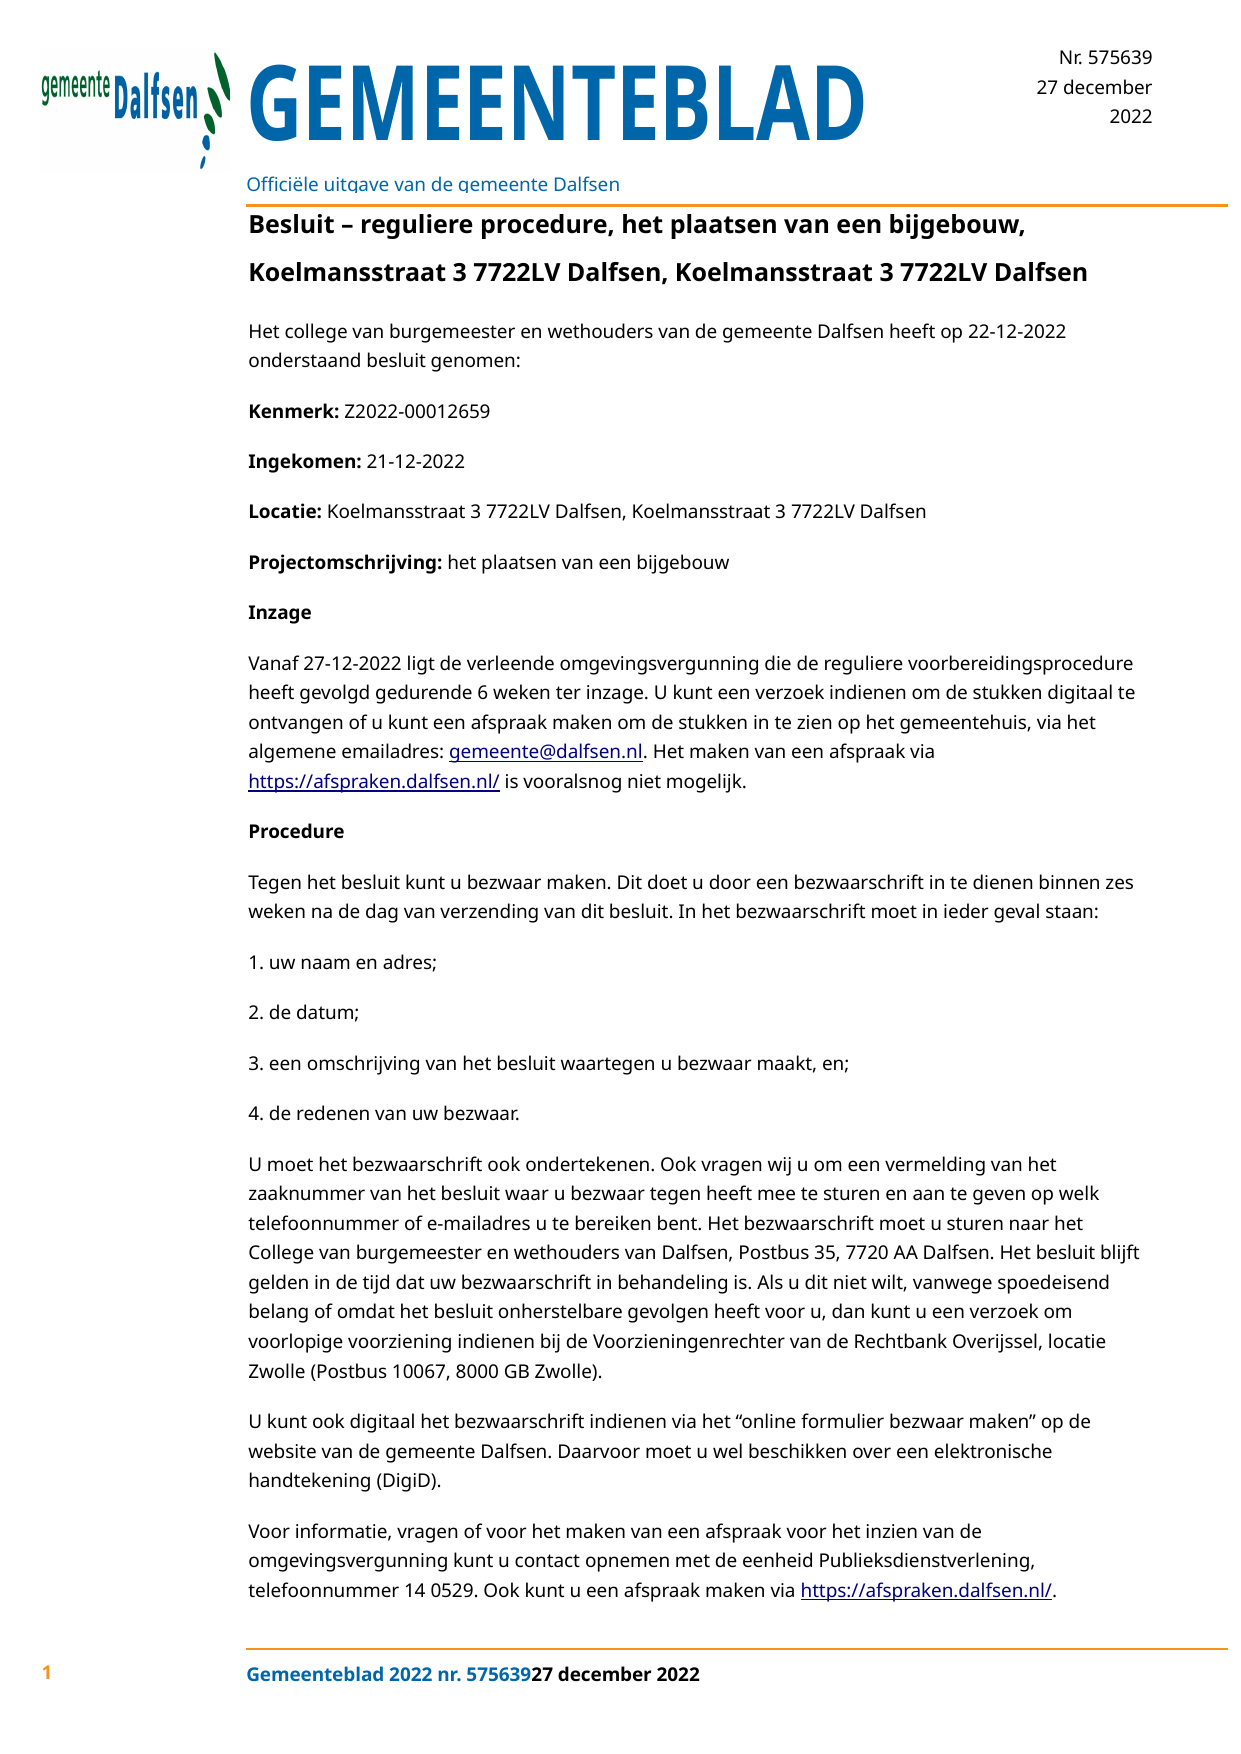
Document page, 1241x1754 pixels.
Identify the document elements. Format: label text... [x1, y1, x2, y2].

text Projectomschrijving: het plaatsen van een bijgebouw [248, 549, 1152, 575]
text Procedure [248, 819, 1152, 844]
text Vanaf 27-12-2022 ligt de verleende omgevingsvergunning die de reguliere voorbereidingsprocedure heeft gevolgd gedurende 6 weken ter inzage. U kunt een verzoek indienen om de stukken digitaal te ontvangen of u kunt een afspraak maken om de stukken in te zien op het gemeentehuis, via het algemene emailadres: gemeente@dalfsen.nl. Het maken van een afspraak via https://afspraken.dalfsen.nl/ is vooralsnog niet mogelijk. [248, 650, 1152, 794]
text 1. uw naam en adres; [248, 949, 1152, 975]
text Besluit – reguliere procedure, het plaatsen van een bijgebouw, Koelmansstraat 3 7722LV Dalfsen, Koelmansstraat 3 7722LV Dalfsen [248, 207, 1152, 288]
text Tegen het besluit kunt u bezwaar maken. Dit doet u door een bezwaarschrift in te dienen binnen zes weken na de dag van verzending van dit besluit. In het bezwaarschrift moet in ieder geval staan: [248, 869, 1152, 924]
text 4. de redenen van uw bezwaar. [248, 1100, 1152, 1126]
text Inzage [248, 599, 1152, 625]
text 2. de datum; [248, 999, 1152, 1025]
text U moet het bezwaarschrift ook ondertekenen. Ook vragen wij u om een vermelding van het zaaknummer van het besluit waar u bezwaar tegen heeft mee te sturen en aan te geven op welk telefoonnummer of e-mailadres u te bereiken bent. Het bezwaarschrift moet u sturen naar het College van burgemeester en wethouders van Dalfsen, Postbus 35, 7720 AA Dalfsen. Het besluit blijft gelden in de tijd dat uw bezwaarschrift in behandeling is. Als u dit niet wilt, vanwege spoedeisend belang of omdat het besluit onherstelbare gevolgen heeft voor u, dan kunt u een verzoek om voorlopige voorziening indienen bij de Voorzieningenrechter van de Rechtbank Overijssel, locatie Zwolle (Postbus 10067, 8000 GB Zwolle). [248, 1151, 1152, 1384]
text Het college van burgemeester en wethouders van de gemeente Dalfsen heeft op 22-12-2022 onderstaand besluit genomen: [248, 318, 1152, 373]
text Kenmerk: Z2022-00012659 [248, 398, 1152, 424]
text U kunt ook digitaal het bezwaarschrift indienen via het “online formulier bezwaar maken” op de website van de gemeente Dalfsen. Daarvoor moet u wel beschikken over een elektronische handtekening (DigiD). [248, 1408, 1152, 1493]
picture [41, 47, 231, 172]
text Ingekomen: 21-12-2022 [248, 448, 1152, 474]
text Voor informatie, vragen of voor het maken van een afspraak voor het inzien van de omgevingsvergunning kunt u contact opnemen met de eenheid Publieksdienstverlening, telefoonnummer 14 0529. Ook kunt u een afspraak maken via https://afspraken.dalfsen.nl/. [248, 1518, 1152, 1603]
text Locatie: Koelmansstraat 3 7722LV Dalfsen, Koelmansstraat 3 7722LV Dalfsen [248, 499, 1152, 524]
text 3. een omschrijving van het besluit waartegen u bezwaar maakt, en; [248, 1050, 1152, 1076]
